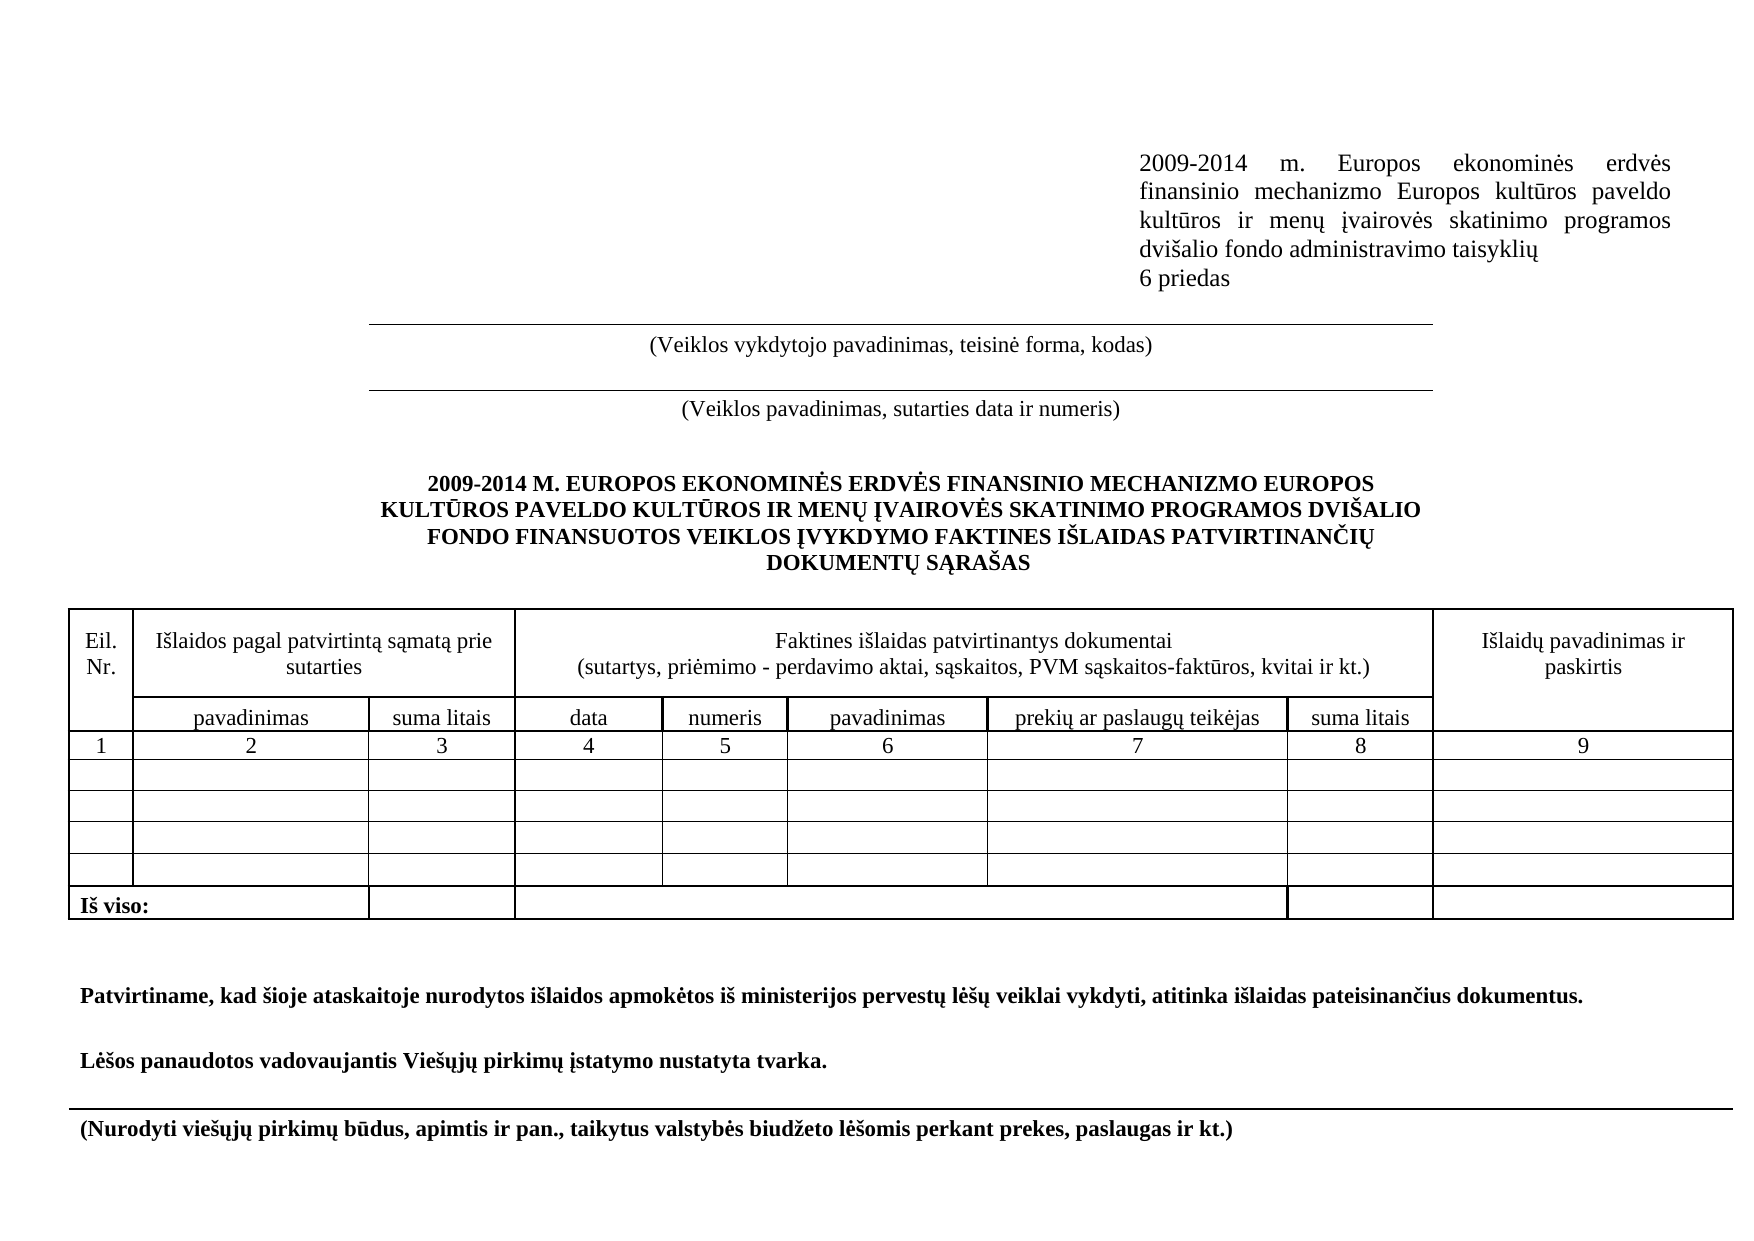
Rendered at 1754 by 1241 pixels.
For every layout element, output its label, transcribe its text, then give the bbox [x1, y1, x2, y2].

table_cell [788, 1074, 887, 1108]
table_cell numeris [664, 698, 786, 730]
table_cell [369, 1008, 514, 1041]
table_cell [1733, 1108, 1754, 1141]
table_cell [369, 357, 1433, 390]
text 6 priedas [1055, 263, 1671, 291]
table_cell [663, 920, 787, 976]
table_cell [1734, 790, 1754, 821]
table_cell 5 [663, 732, 787, 759]
table_cell [1633, 324, 1733, 357]
table_cell 1 [70, 732, 132, 759]
table_cell 6 [788, 732, 987, 759]
table_cell [1734, 696, 1754, 730]
table_cell [1434, 822, 1732, 852]
table_cell [788, 822, 987, 852]
table_cell Išlaidos pagal patvirtintą sąmatą prie sutarties [134, 610, 514, 696]
table_cell [1433, 357, 1533, 390]
table_cell [788, 791, 987, 821]
table_cell [134, 760, 368, 790]
table_cell [1188, 1008, 1287, 1041]
table_cell [70, 791, 132, 821]
table_cell pavadinimas [789, 698, 986, 730]
table_cell [133, 1008, 369, 1041]
table_cell [788, 854, 987, 885]
table_cell [988, 920, 1287, 976]
table_cell [1433, 324, 1533, 357]
table_cell [515, 576, 662, 608]
table_cell [1734, 885, 1754, 918]
table_cell [788, 760, 987, 790]
table_cell [1088, 1074, 1187, 1108]
table_cell [134, 822, 368, 852]
table_cell [516, 854, 662, 885]
table_header [1633, 291, 1733, 324]
table_cell (Veiklos pavadinimas, sutarties data ir numeris) [369, 391, 1433, 421]
table_cell [516, 822, 662, 852]
table_cell [69, 920, 133, 976]
table_cell [663, 791, 787, 821]
table_cell [69, 1074, 133, 1108]
table_cell [69, 357, 133, 390]
table_cell suma litais [1289, 698, 1432, 730]
table_cell Iš viso: [70, 887, 368, 918]
table_cell [788, 1008, 887, 1041]
table_cell [69, 390, 133, 421]
table_cell [134, 791, 368, 821]
table_cell [1734, 821, 1754, 852]
table_cell [1288, 760, 1432, 790]
table_cell data [516, 698, 661, 730]
table_cell [1633, 357, 1733, 390]
table_cell [1289, 887, 1432, 918]
table_cell Patvirtiname, kad šioje ataskaitoje nurodytos išlaidos apmokėtos iš ministerijos pervestų lėšų veiklai vykdyti, atitinka išlaidas pateisinančius dokumentus. [69, 976, 1733, 1008]
table_cell [1288, 822, 1432, 852]
table_cell [369, 920, 514, 976]
table_cell [133, 920, 369, 976]
table_cell [1533, 1074, 1633, 1108]
table_cell [1434, 854, 1732, 885]
table_cell [1433, 920, 1733, 976]
table_cell [69, 421, 133, 447]
table_cell [133, 421, 369, 447]
table_cell [663, 822, 787, 852]
table_cell [1533, 324, 1633, 357]
table_cell [69, 1008, 133, 1041]
table_cell [663, 1074, 787, 1108]
table_cell [663, 854, 787, 885]
table_cell [133, 1074, 369, 1108]
table_cell [663, 760, 787, 790]
table_cell [1434, 760, 1732, 790]
table_cell [1288, 1008, 1433, 1041]
table_cell prekių ar paslaugų teikėjas [989, 698, 1286, 730]
table_cell 8 [1288, 732, 1432, 759]
table_cell [369, 854, 514, 885]
table_cell [1433, 1008, 1533, 1041]
table_cell [134, 854, 368, 885]
table_cell [515, 1074, 662, 1108]
table_cell [369, 421, 662, 447]
table_cell [1188, 576, 1533, 608]
table_cell [1733, 324, 1754, 357]
table_cell [1288, 791, 1432, 821]
table_cell [133, 576, 369, 608]
table_cell [133, 448, 369, 576]
table_header [133, 291, 369, 324]
table_cell [1733, 1041, 1754, 1074]
table_cell [369, 1074, 514, 1108]
table_cell [369, 791, 514, 821]
table_cell (Veiklos vykdytojo pavadinimas, teisinė forma, kodas) [369, 325, 1433, 357]
table_cell (Nurodyti viešųjų pirkimų būdus, apimtis ir pan., taikytus valstybės biudžeto lėšomis perkant prekes, paslaugas ir kt.) [69, 1110, 1733, 1141]
table_header [69, 291, 133, 324]
table_cell [988, 760, 1287, 790]
table_cell [663, 421, 1187, 447]
table_cell [1433, 448, 1754, 576]
table_cell 3 [369, 732, 514, 759]
table_cell [788, 920, 987, 976]
table_cell [1434, 696, 1732, 730]
table_cell [1288, 920, 1433, 976]
table_cell [133, 390, 369, 421]
table_cell [1733, 976, 1754, 1008]
table_cell [369, 760, 514, 790]
table_cell [133, 357, 369, 390]
table_cell [369, 576, 514, 608]
table_cell [69, 576, 133, 608]
table_cell [1733, 1074, 1754, 1108]
table_cell [1533, 576, 1633, 608]
table_cell [1733, 390, 1754, 421]
table_cell [1434, 791, 1732, 821]
table_cell [1734, 608, 1754, 696]
table_cell [888, 1008, 987, 1041]
table_cell [988, 1008, 1087, 1041]
table_cell [133, 324, 369, 357]
table_cell [1288, 1074, 1433, 1108]
table_cell [1433, 390, 1533, 421]
table_cell [1434, 887, 1732, 918]
table_cell Faktines išlaidas patvirtinantys dokumentai (sutartys, priėmimo - perdavimo aktai, sąskaitos, PVM sąskaitos-faktūros, kvitai ir kt.) [516, 610, 1432, 696]
table_cell 2009-2014 M. EUROPOS EKONOMINĖS ERDVĖS FINANSINIO MECHANIZMO EUROPOS KULTŪROS PAVELDO KULTŪROS IR MENŲ ĮVAIROVĖS SKATINIMO PROGRAMOS DVIŠALIO FONDO FINANSUOTOS VEIKLOS ĮVYKDYMO FAKTINES IŠLAIDAS PATVIRTINANČIŲ DOKUMENTŲ SĄRAŠAS [369, 448, 1433, 576]
table_cell Eil. Nr. [70, 610, 132, 696]
table_cell [988, 822, 1287, 852]
table_cell [1633, 421, 1754, 447]
table_cell [888, 576, 1187, 608]
table_cell [1733, 357, 1754, 390]
table_cell [1088, 1008, 1187, 1041]
table_header [369, 291, 1433, 324]
table_cell [1433, 1074, 1533, 1108]
table_cell [369, 822, 514, 852]
table_cell [370, 887, 514, 918]
table_cell [1288, 854, 1432, 885]
table_cell 9 [1434, 732, 1732, 759]
table_cell [1533, 390, 1633, 421]
table_cell [1533, 1008, 1633, 1041]
table_cell [516, 760, 662, 790]
table_cell [515, 920, 662, 976]
table_cell [516, 887, 1286, 918]
table_header [1433, 291, 1533, 324]
table_cell [69, 448, 133, 576]
table_cell 7 [988, 732, 1287, 759]
table_header [1733, 291, 1754, 324]
table_cell [1734, 730, 1754, 759]
table_cell [516, 791, 662, 821]
table_cell [1734, 759, 1754, 790]
table_cell suma litais [370, 698, 514, 730]
table_cell [988, 1074, 1087, 1108]
table_cell [1533, 421, 1633, 447]
table_cell [70, 760, 132, 790]
table_cell pavadinimas [134, 698, 368, 730]
table_cell [1533, 357, 1633, 390]
table_cell [70, 822, 132, 852]
table_cell [1733, 918, 1754, 976]
table_cell [1633, 576, 1754, 608]
table_cell Lėšos panaudotos vadovaujantis Viešųjų pirkimų įstatymo nustatyta tvarka. [69, 1041, 1733, 1074]
table_cell [515, 1008, 662, 1041]
table_cell [70, 696, 132, 730]
table_cell [663, 1008, 787, 1041]
table_cell [663, 576, 887, 608]
table_cell [1733, 1008, 1754, 1041]
table_cell [1188, 1074, 1287, 1108]
table_cell Išlaidų pavadinimas ir paskirtis [1434, 610, 1732, 696]
table_cell [1633, 390, 1733, 421]
table_cell [69, 324, 133, 357]
table_cell [1188, 421, 1533, 447]
text 2009-2014 m. Europos ekonominės erdvės finansinio mechanizmo Europos kultūros paveldo kultūros ir menų įvairovės skatinimo programos dvišalio fondo administravimo taisyklių [1139, 148, 1671, 263]
table_cell [988, 854, 1287, 885]
table_cell 2 [134, 732, 368, 759]
table_cell [1633, 1074, 1733, 1108]
table_cell 4 [516, 732, 662, 759]
table_cell [1734, 853, 1754, 885]
table_cell [70, 854, 132, 885]
table_header [1533, 291, 1633, 324]
table_cell [888, 1074, 987, 1108]
table_cell [988, 791, 1287, 821]
table_cell [1633, 1008, 1733, 1041]
